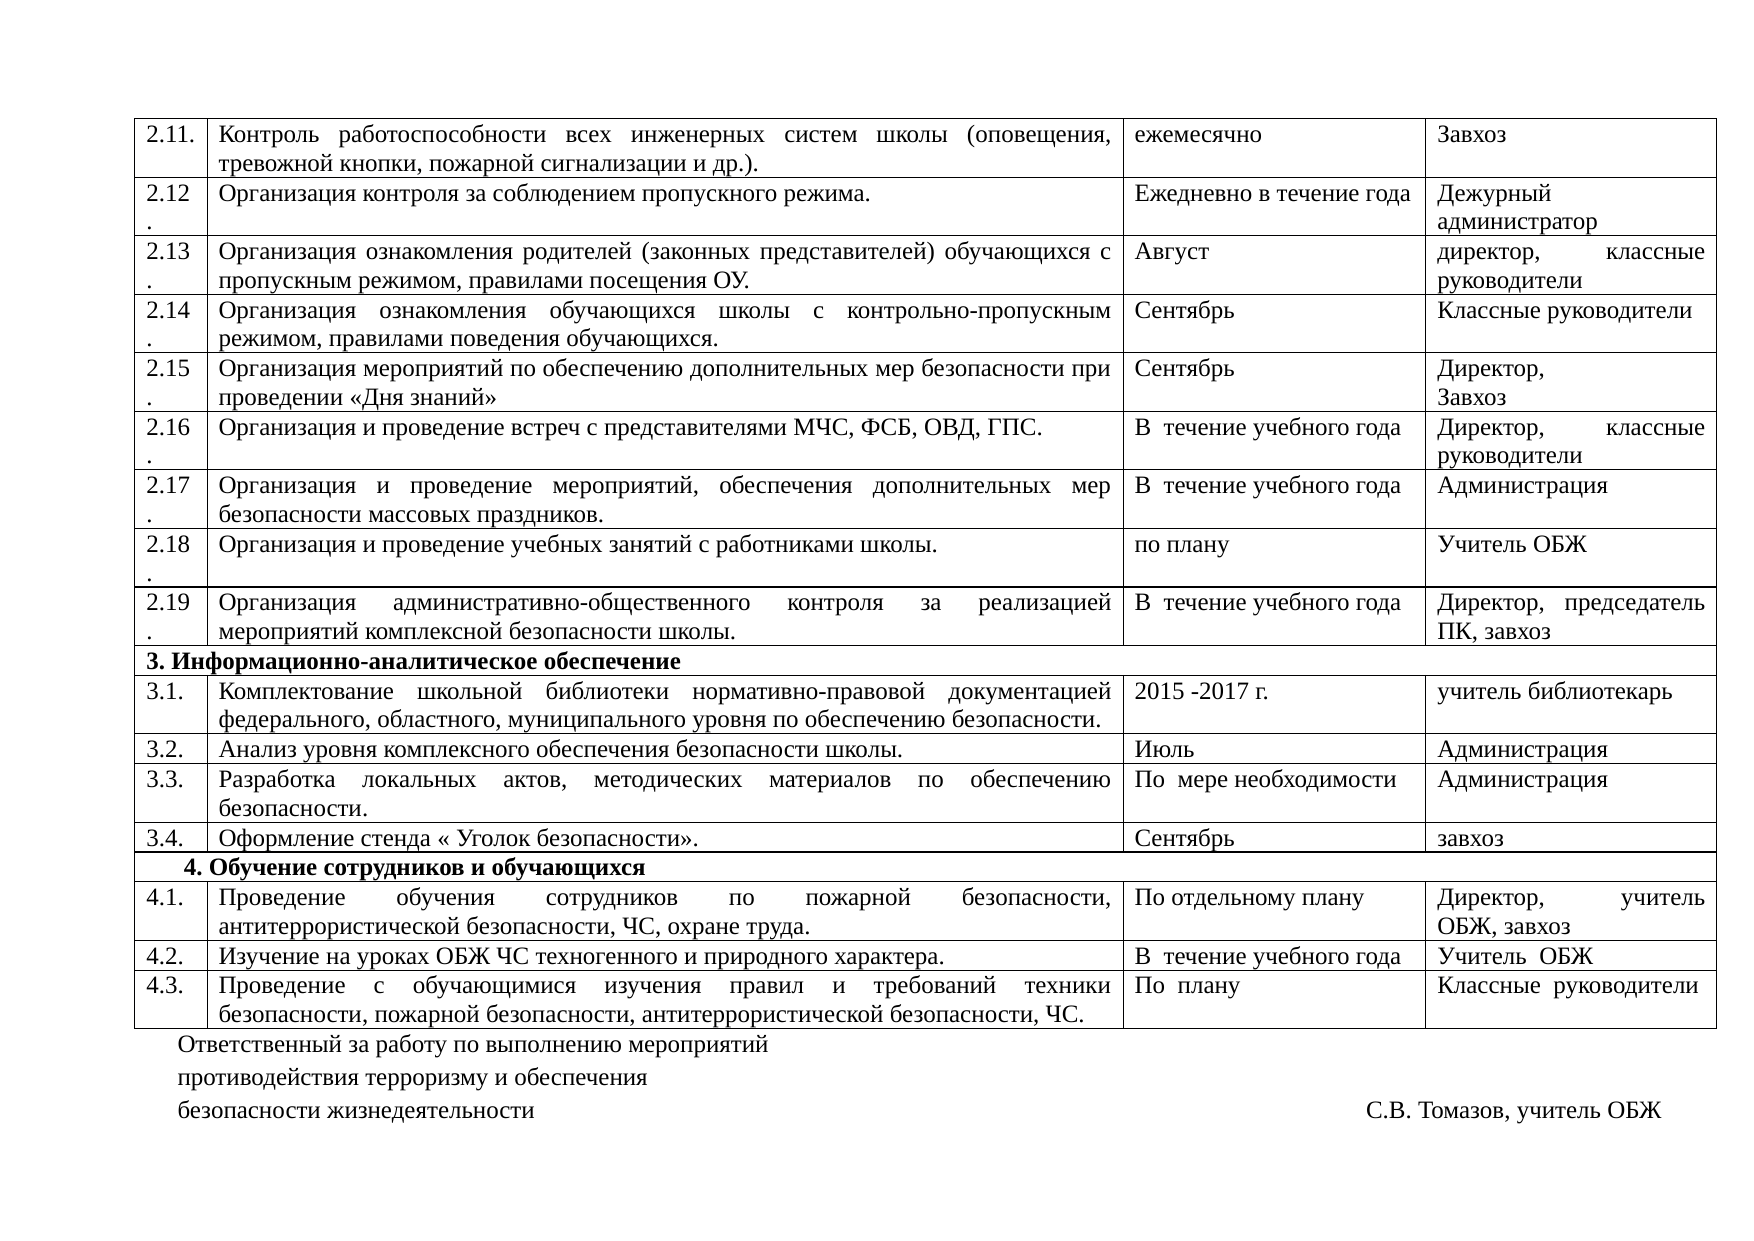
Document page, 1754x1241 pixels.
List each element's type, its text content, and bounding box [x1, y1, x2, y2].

table_cell 2.18. [135, 529, 207, 586]
table_cell ежемесячно [1124, 119, 1425, 177]
table_cell Администрация [1426, 470, 1716, 528]
table_cell Оформление стенда « Уголок безопасности». [208, 823, 1123, 851]
text Ответственный за работу по выполнению мероприятий [177, 1029, 1665, 1058]
table_cell Проведение обучения сотрудников по пожарной безопасности, антитеррористической безопасности, ЧС, охране труда. [208, 882, 1123, 940]
table_cell 2.13. [135, 236, 207, 294]
table_cell Учитель ОБЖ [1426, 941, 1716, 969]
table_cell Контроль работоспособности всех инженерных систем школы (оповещения, тревожной кнопки, пожарной сигнализации и др.). [208, 119, 1123, 177]
table_cell В течение учебного года [1124, 941, 1425, 969]
table_cell По плану [1124, 971, 1425, 1028]
table_cell Директор, Завхоз [1426, 353, 1716, 411]
table_cell 2.16. [135, 412, 207, 469]
table_cell 2.19. [135, 588, 207, 645]
table_cell 4.3. [135, 971, 207, 1028]
table_cell Август [1124, 236, 1425, 294]
table_cell В течение учебного года [1124, 470, 1425, 528]
table_cell 2.12. [135, 178, 207, 235]
table_cell 2.11. [135, 119, 207, 177]
table_cell Завхоз [1426, 119, 1716, 177]
table_cell Директор, учитель ОБЖ, завхоз [1426, 882, 1716, 940]
table_cell Организация и проведение мероприятий, обеспечения дополнительных мер безопасности массовых праздников. [208, 470, 1123, 528]
table_cell Дежурный администратор [1426, 178, 1716, 235]
table_cell Классные руководители [1426, 971, 1716, 1028]
table_cell Сентябрь [1124, 295, 1425, 352]
table_cell 3. Информационно-аналитическое обеспечение [135, 646, 1716, 675]
table_cell Комплектование школьной библиотеки нормативно-правовой документацией федерального, областного, муниципального уровня по обеспечению безопасности. [208, 676, 1123, 733]
table_cell 4.1. [135, 882, 207, 940]
table_cell 4.2. [135, 941, 207, 969]
table_cell Июль [1124, 734, 1425, 763]
table_cell Организация ознакомления родителей (законных представителей) обучающихся с пропускным режимом, правилами посещения ОУ. [208, 236, 1123, 294]
table_cell Анализ уровня комплексного обеспечения безопасности школы. [208, 734, 1123, 763]
text противодействия терроризму и обеспечения [177, 1062, 1665, 1091]
table_cell Организация административно-общественного контроля за реализацией мероприятий комплексной безопасности школы. [208, 588, 1123, 645]
table_cell учитель библиотекарь [1426, 676, 1716, 733]
table_cell 3.3. [135, 764, 207, 822]
table_cell По мере необходимости [1124, 764, 1425, 822]
table_cell 4. Обучение сотрудников и обучающихся [135, 853, 1716, 881]
table_cell Администрация [1426, 764, 1716, 822]
text безопасности жизнедеятельности С.В. Томазов, учитель ОБЖ [177, 1095, 1665, 1124]
table_cell 2.17. [135, 470, 207, 528]
table_cell 2.14. [135, 295, 207, 352]
table_cell 3.1. [135, 676, 207, 733]
table_cell В течение учебного года [1124, 588, 1425, 645]
table_cell Организация и проведение учебных занятий с работниками школы. [208, 529, 1123, 586]
table_cell Директор, классные руководители [1426, 412, 1716, 469]
table_cell директор, классные руководители [1426, 236, 1716, 294]
table_cell Изучение на уроках ОБЖ ЧС техногенного и природного характера. [208, 941, 1123, 969]
table_cell Учитель ОБЖ [1426, 529, 1716, 586]
table_cell По отдельному плану [1124, 882, 1425, 940]
table_cell Организация ознакомления обучающихся школы с контрольно-пропускным режимом, правилами поведения обучающихся. [208, 295, 1123, 352]
table_cell 3.2. [135, 734, 207, 763]
table_cell Организация контроля за соблюдением пропускного режима. [208, 178, 1123, 235]
table_cell завхоз [1426, 823, 1716, 851]
table_cell Администрация [1426, 734, 1716, 763]
table_cell Организация и проведение встреч с представителями МЧС, ФСБ, ОВД, ГПС. [208, 412, 1123, 469]
table_cell Директор, председатель ПК, завхоз [1426, 588, 1716, 645]
table_cell 3.4. [135, 823, 207, 851]
table_cell Проведение с обучающимися изучения правил и требований техники безопасности, пожарной безопасности, антитеррористической безопасности, ЧС. [208, 971, 1123, 1028]
table_cell Сентябрь [1124, 823, 1425, 851]
table_cell 2.15. [135, 353, 207, 411]
table_cell Сентябрь [1124, 353, 1425, 411]
table_cell Организация мероприятий по обеспечению дополнительных мер безопасности при проведении «Дня знаний» [208, 353, 1123, 411]
table_cell Ежедневно в течение года [1124, 178, 1425, 235]
table_cell В течение учебного года [1124, 412, 1425, 469]
table_cell Классные руководители [1426, 295, 1716, 352]
table_cell по плану [1124, 529, 1425, 586]
table_cell Разработка локальных актов, методических материалов по обеспечению безопасности. [208, 764, 1123, 822]
table_cell 2015 -2017 г. [1124, 676, 1425, 733]
